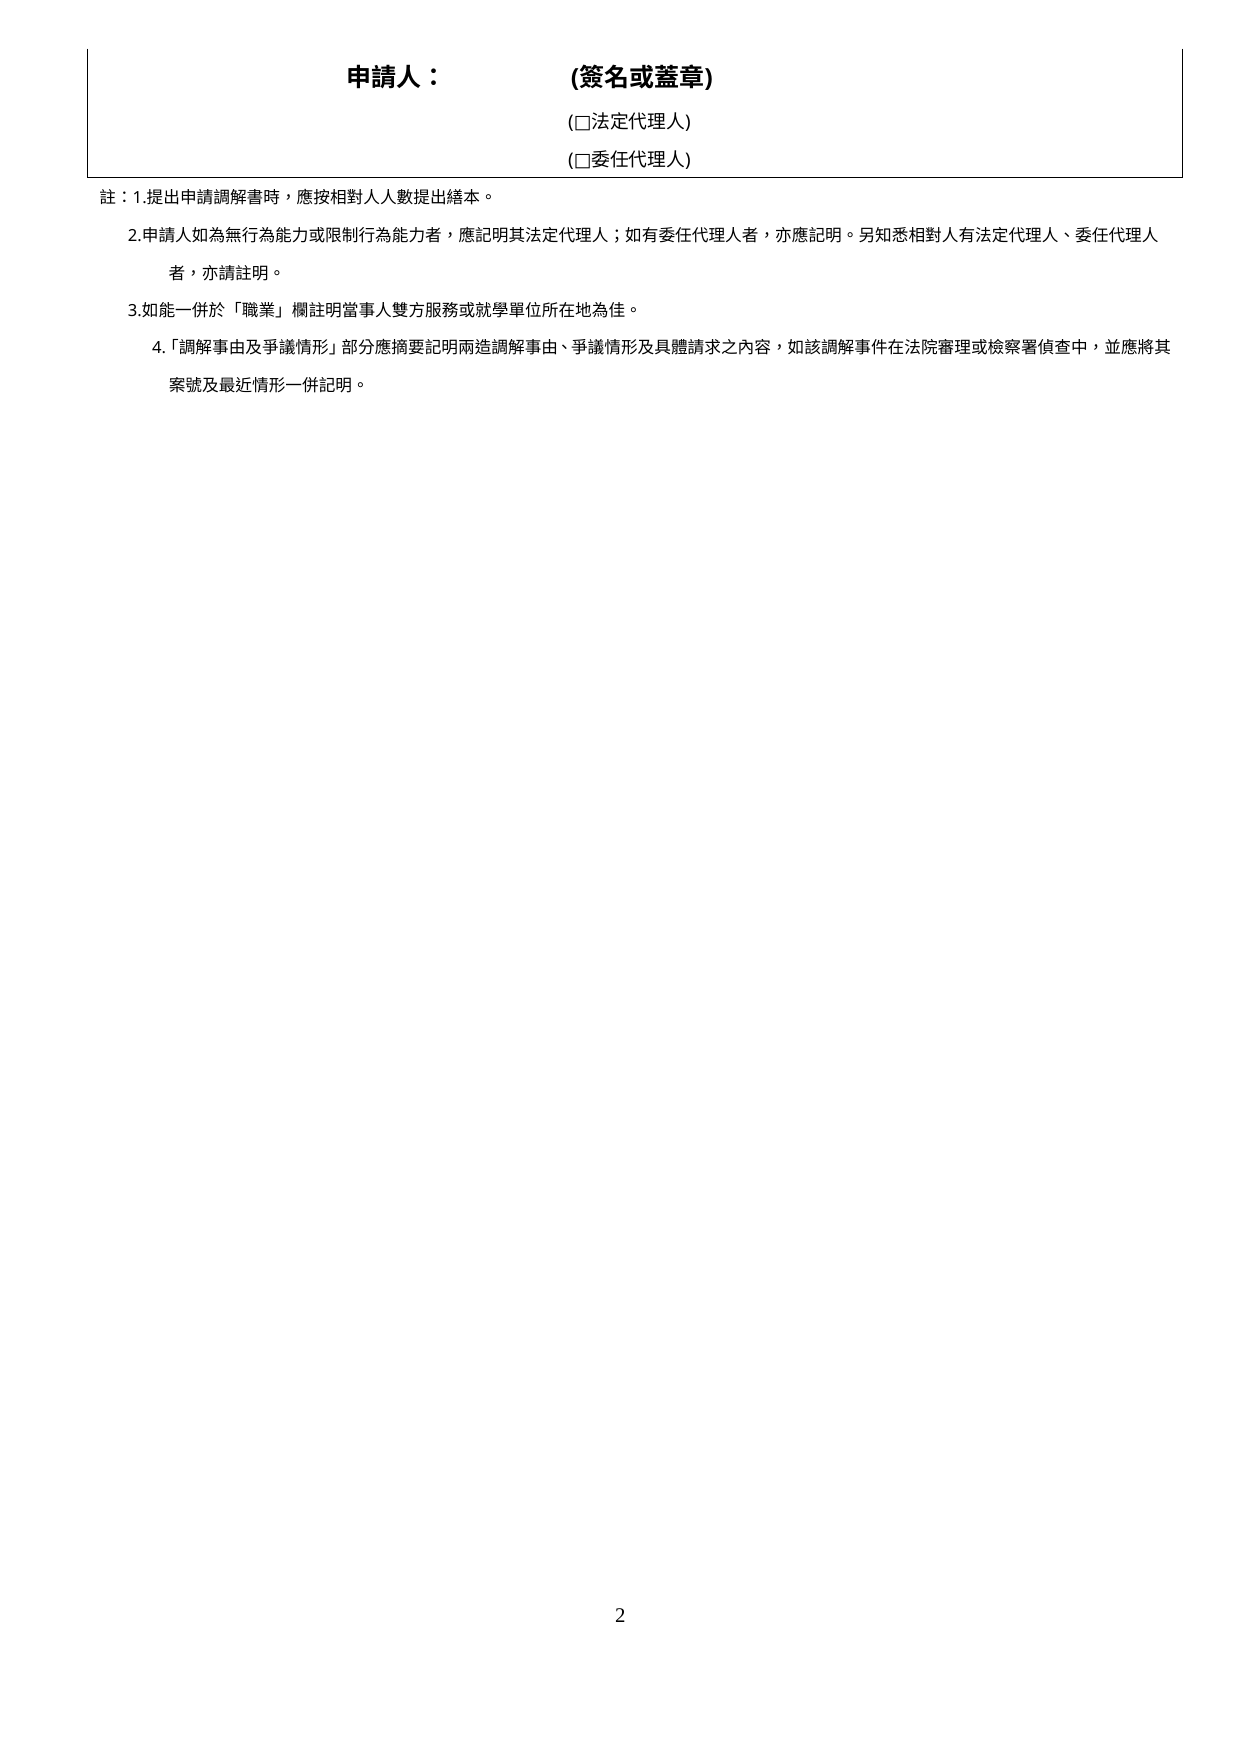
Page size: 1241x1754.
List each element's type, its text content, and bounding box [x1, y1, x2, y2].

table_cell 註：1.提出申請調解書時，應按相對人人數提出繕本。 2.申請人如為無行為能力或限制行為能力者，應記明其法定代理人；如有委任代理人者，亦應記明。另知悉相對人有法定代理人、委任代理人者，亦請註明。 3.如能一併於「職業」欄註明當事人雙方服務或就學單位所在地為佳。 4.「調解事由及爭議情形」部分應摘要記明兩造調解事由、爭議情形及具體請求之內容，如該調解事件在法院審理或檢察署偵查中，並應將其案號及最近情形一併記明。 [88, 178, 1182, 403]
table_cell (□法定代理人) (□委任代理人) [88, 102, 1182, 177]
table_cell 申請人： (簽名或蓋章) [88, 49, 1182, 102]
